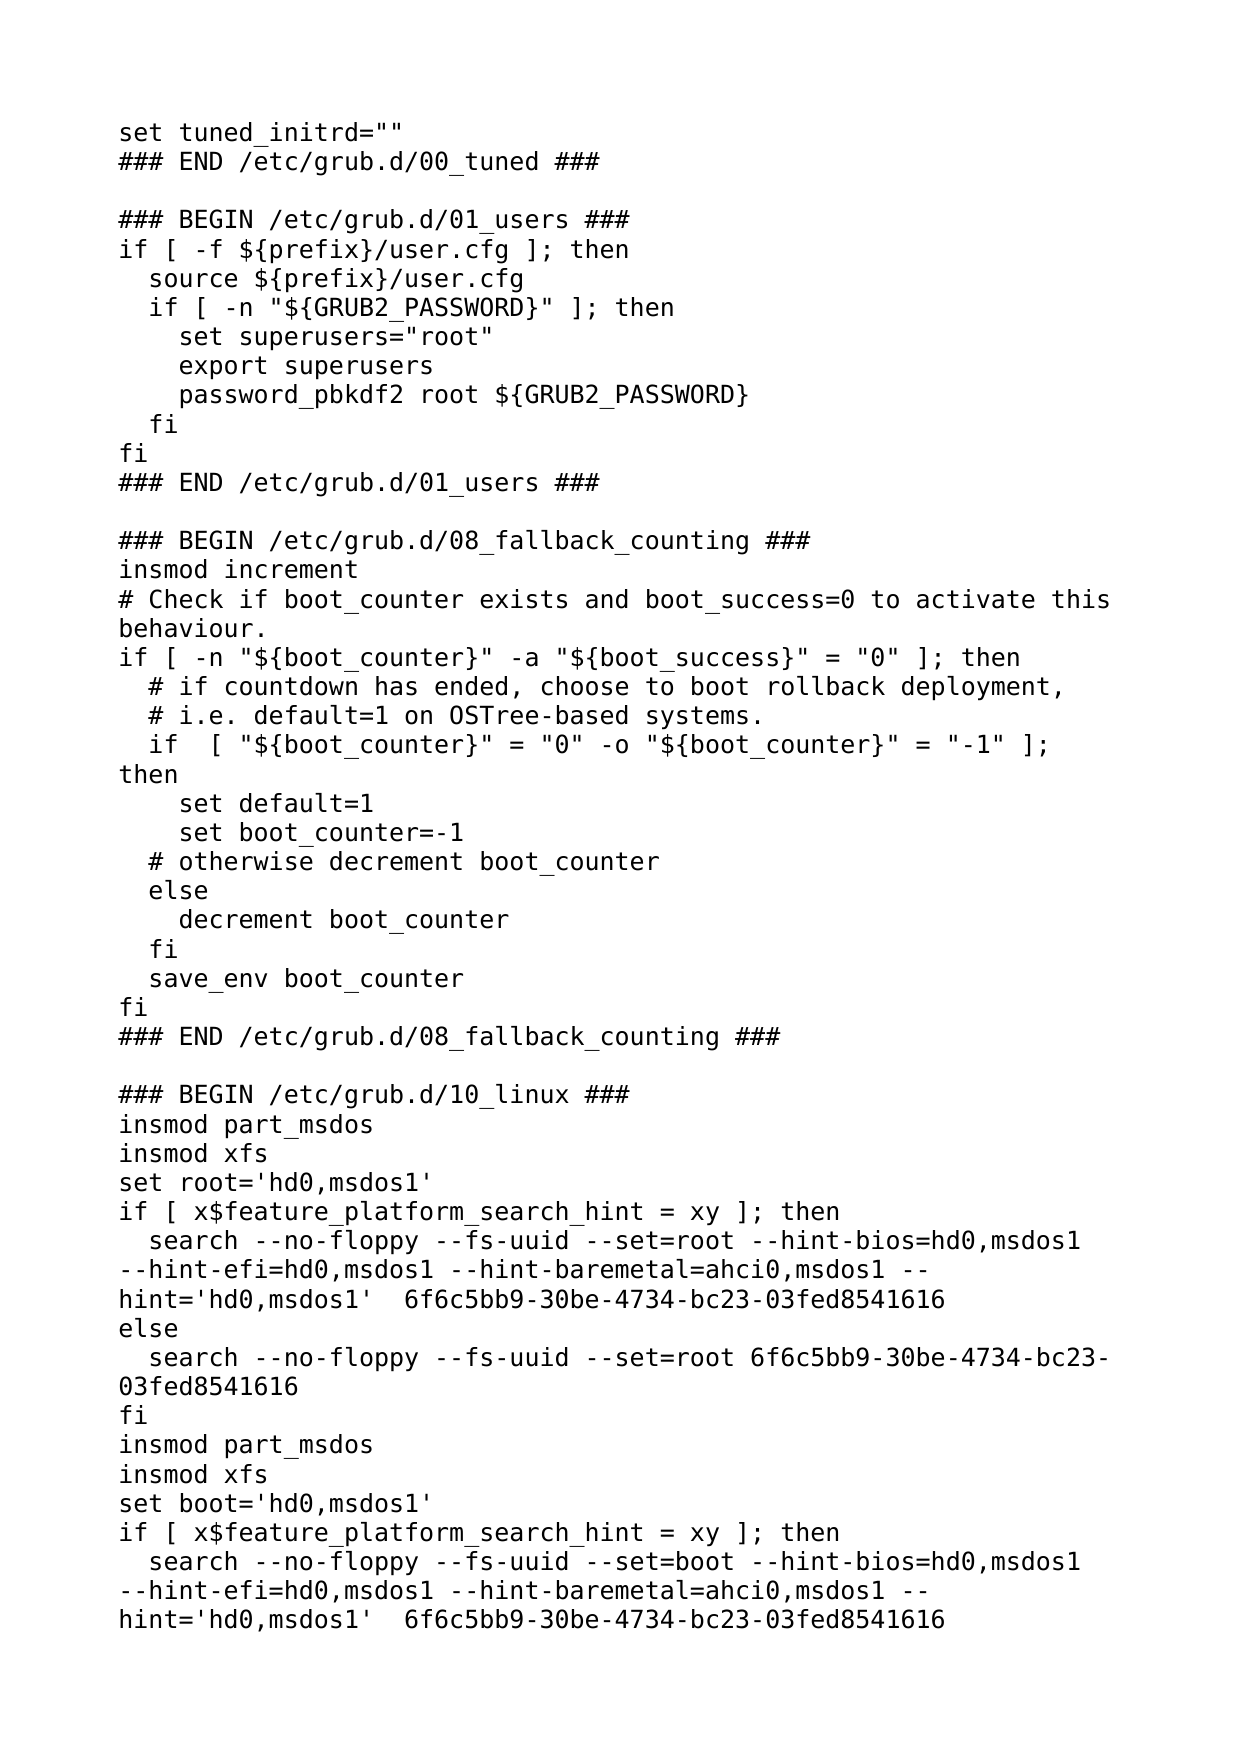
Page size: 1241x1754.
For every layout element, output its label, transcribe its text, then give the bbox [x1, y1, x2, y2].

text set tuned_initrd="" ### END /etc/grub.d/00_tuned ### ### BEGIN /etc/grub.d/01_users ### if [ -f ${prefix}/user.cfg ]; then source ${prefix}/user.cfg if [ -n "${GRUB2_PASSWORD}" ]; then set superusers="root" export superusers password_pbkdf2 root ${GRUB2_PASSWORD} fi fi ### END /etc/grub.d/01_users ### ### BEGIN /etc/grub.d/08_fallback_counting ### insmod increment # Check if boot_counter exists and boot_success=0 to activate this behaviour. if [ -n "${boot_counter}" -a "${boot_success}" = "0" ]; then # if countdown has ended, choose to boot rollback deployment, # i.e. default=1 on OSTree-based systems. if [ "${boot_counter}" = "0" -o "${boot_counter}" = "-1" ]; then set default=1 set boot_counter=-1 # otherwise decrement boot_counter else decrement boot_counter fi save_env boot_counter fi ### END /etc/grub.d/08_fallback_counting ### ### BEGIN /etc/grub.d/10_linux ### insmod part_msdos insmod xfs set root='hd0,msdos1' if [ x$feature_platform_search_hint = xy ]; then search --no-floppy --fs-uuid --set=root --hint-bios=hd0,msdos1 --hint-efi=hd0,msdos1 --hint-baremetal=ahci0,msdos1 --hint='hd0,msdos1' 6f6c5bb9-30be-4734-bc23-03fed8541616 else search --no-floppy --fs-uuid --set=root 6f6c5bb9-30be-4734-bc23-03fed8541616 fi insmod part_msdos insmod xfs set boot='hd0,msdos1' if [ x$feature_platform_search_hint = xy ]; then search --no-floppy --fs-uuid --set=boot --hint-bios=hd0,msdos1 --hint-efi=hd0,msdos1 --hint-baremetal=ahci0,msdos1 --hint='hd0,msdos1' 6f6c5bb9-30be-4734-bc23-03fed8541616 [118, 118, 1122, 1635]
